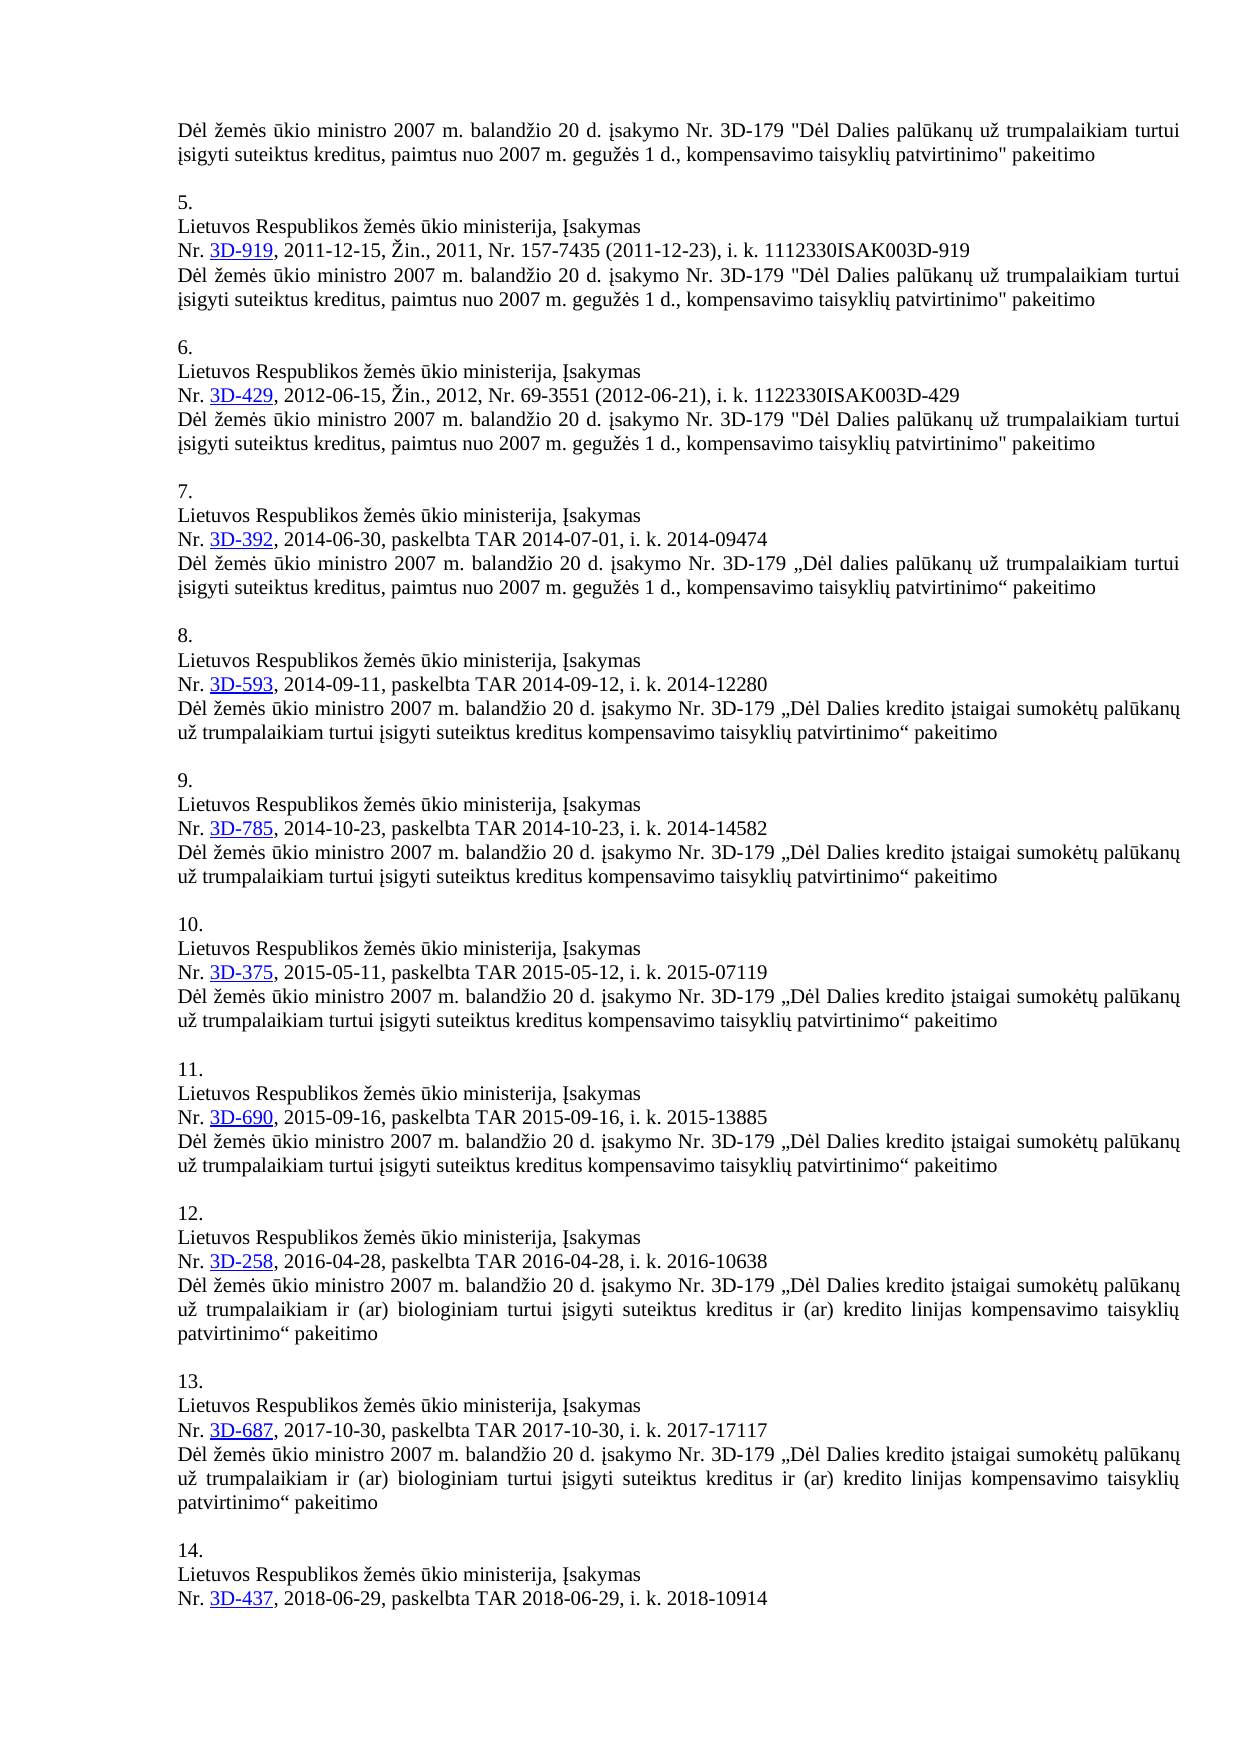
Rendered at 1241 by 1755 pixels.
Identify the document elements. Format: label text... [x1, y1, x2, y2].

text 7. [177, 479, 1181, 503]
text Lietuvos Respublikos žemės ūkio ministerija, Įsakymas [177, 647, 1181, 672]
text Lietuvos Respublikos žemės ūkio ministerija, Įsakymas [177, 214, 1181, 238]
text Nr. 3D-258, 2016-04-28, paskelbta TAR 2016-04-28, i. k. 2016-10638 [177, 1249, 1181, 1273]
text Nr. 3D-593, 2014-09-11, paskelbta TAR 2014-09-12, i. k. 2014-12280 [177, 672, 1181, 696]
text Lietuvos Respublikos žemės ūkio ministerija, Įsakymas [177, 359, 1181, 383]
text Dėl žemės ūkio ministro 2007 m. balandžio 20 d. įsakymo Nr. 3D-179 „Dėl Dalies kredito įstaigai sumokėtų palūkanų už trumpalaikiam turtui įsigyti suteiktus kreditus kompensavimo taisyklių patvirtinimo“ pakeitimo [177, 696, 1181, 744]
text Dėl žemės ūkio ministro 2007 m. balandžio 20 d. įsakymo Nr. 3D-179 „Dėl dalies palūkanų už trumpalaikiam turtui įsigyti suteiktus kreditus, paimtus nuo 2007 m. gegužės 1 d., kompensavimo taisyklių patvirtinimo“ pakeitimo [177, 551, 1181, 599]
text Lietuvos Respublikos žemės ūkio ministerija, Įsakymas [177, 936, 1181, 960]
text Dėl žemės ūkio ministro 2007 m. balandžio 20 d. įsakymo Nr. 3D-179 "Dėl Dalies palūkanų už trumpalaikiam turtui įsigyti suteiktus kreditus, paimtus nuo 2007 m. gegužės 1 d., kompensavimo taisyklių patvirtinimo" pakeitimo [177, 262, 1181, 311]
text Nr. 3D-785, 2014-10-23, paskelbta TAR 2014-10-23, i. k. 2014-14582 [177, 816, 1181, 840]
text 8. [177, 623, 1181, 647]
text Lietuvos Respublikos žemės ūkio ministerija, Įsakymas [177, 1225, 1181, 1249]
text 11. [177, 1057, 1181, 1081]
text Lietuvos Respublikos žemės ūkio ministerija, Įsakymas [177, 792, 1181, 816]
text 10. [177, 912, 1181, 936]
text Lietuvos Respublikos žemės ūkio ministerija, Įsakymas [177, 503, 1181, 527]
text 5. [177, 190, 1181, 214]
text Lietuvos Respublikos žemės ūkio ministerija, Įsakymas [177, 1081, 1181, 1105]
text Nr. 3D-392, 2014-06-30, paskelbta TAR 2014-07-01, i. k. 2014-09474 [177, 527, 1181, 551]
text Nr. 3D-687, 2017-10-30, paskelbta TAR 2017-10-30, i. k. 2017-17117 [177, 1417, 1181, 1442]
text Dėl žemės ūkio ministro 2007 m. balandžio 20 d. įsakymo Nr. 3D-179 "Dėl Dalies palūkanų už trumpalaikiam turtui įsigyti suteiktus kreditus, paimtus nuo 2007 m. gegužės 1 d., kompensavimo taisyklių patvirtinimo" pakeitimo [177, 407, 1181, 455]
text Nr. 3D-375, 2015-05-11, paskelbta TAR 2015-05-12, i. k. 2015-07119 [177, 960, 1181, 984]
text Nr. 3D-437, 2018-06-29, paskelbta TAR 2018-06-29, i. k. 2018-10914 [177, 1586, 1181, 1610]
text 6. [177, 335, 1181, 359]
text 12. [177, 1201, 1181, 1225]
text Nr. 3D-919, 2011-12-15, Žin., 2011, Nr. 157-7435 (2011-12-23), i. k. 1112330ISAK003D-919 [177, 238, 1181, 262]
text Lietuvos Respublikos žemės ūkio ministerija, Įsakymas [177, 1562, 1181, 1586]
text Dėl žemės ūkio ministro 2007 m. balandžio 20 d. įsakymo Nr. 3D-179 „Dėl Dalies kredito įstaigai sumokėtų palūkanų už trumpalaikiam ir (ar) biologiniam turtui įsigyti suteiktus kreditus ir (ar) kredito linijas kompensavimo taisyklių patvirtinimo“ pakeitimo [177, 1442, 1181, 1514]
text Dėl žemės ūkio ministro 2007 m. balandžio 20 d. įsakymo Nr. 3D-179 „Dėl Dalies kredito įstaigai sumokėtų palūkanų už trumpalaikiam ir (ar) biologiniam turtui įsigyti suteiktus kreditus ir (ar) kredito linijas kompensavimo taisyklių patvirtinimo“ pakeitimo [177, 1273, 1181, 1345]
text 13. [177, 1369, 1181, 1393]
text Dėl žemės ūkio ministro 2007 m. balandžio 20 d. įsakymo Nr. 3D-179 "Dėl Dalies palūkanų už trumpalaikiam turtui įsigyti suteiktus kreditus, paimtus nuo 2007 m. gegužės 1 d., kompensavimo taisyklių patvirtinimo" pakeitimo [177, 118, 1181, 166]
text Dėl žemės ūkio ministro 2007 m. balandžio 20 d. įsakymo Nr. 3D-179 „Dėl Dalies kredito įstaigai sumokėtų palūkanų už trumpalaikiam turtui įsigyti suteiktus kreditus kompensavimo taisyklių patvirtinimo“ pakeitimo [177, 1129, 1181, 1177]
text Nr. 3D-690, 2015-09-16, paskelbta TAR 2015-09-16, i. k. 2015-13885 [177, 1105, 1181, 1129]
text Nr. 3D-429, 2012-06-15, Žin., 2012, Nr. 69-3551 (2012-06-21), i. k. 1122330ISAK003D-429 [177, 383, 1181, 407]
text 9. [177, 768, 1181, 792]
text Dėl žemės ūkio ministro 2007 m. balandžio 20 d. įsakymo Nr. 3D-179 „Dėl Dalies kredito įstaigai sumokėtų palūkanų už trumpalaikiam turtui įsigyti suteiktus kreditus kompensavimo taisyklių patvirtinimo“ pakeitimo [177, 984, 1181, 1032]
text 14. [177, 1538, 1181, 1562]
text Lietuvos Respublikos žemės ūkio ministerija, Įsakymas [177, 1393, 1181, 1417]
text Dėl žemės ūkio ministro 2007 m. balandžio 20 d. įsakymo Nr. 3D-179 „Dėl Dalies kredito įstaigai sumokėtų palūkanų už trumpalaikiam turtui įsigyti suteiktus kreditus kompensavimo taisyklių patvirtinimo“ pakeitimo [177, 840, 1181, 888]
